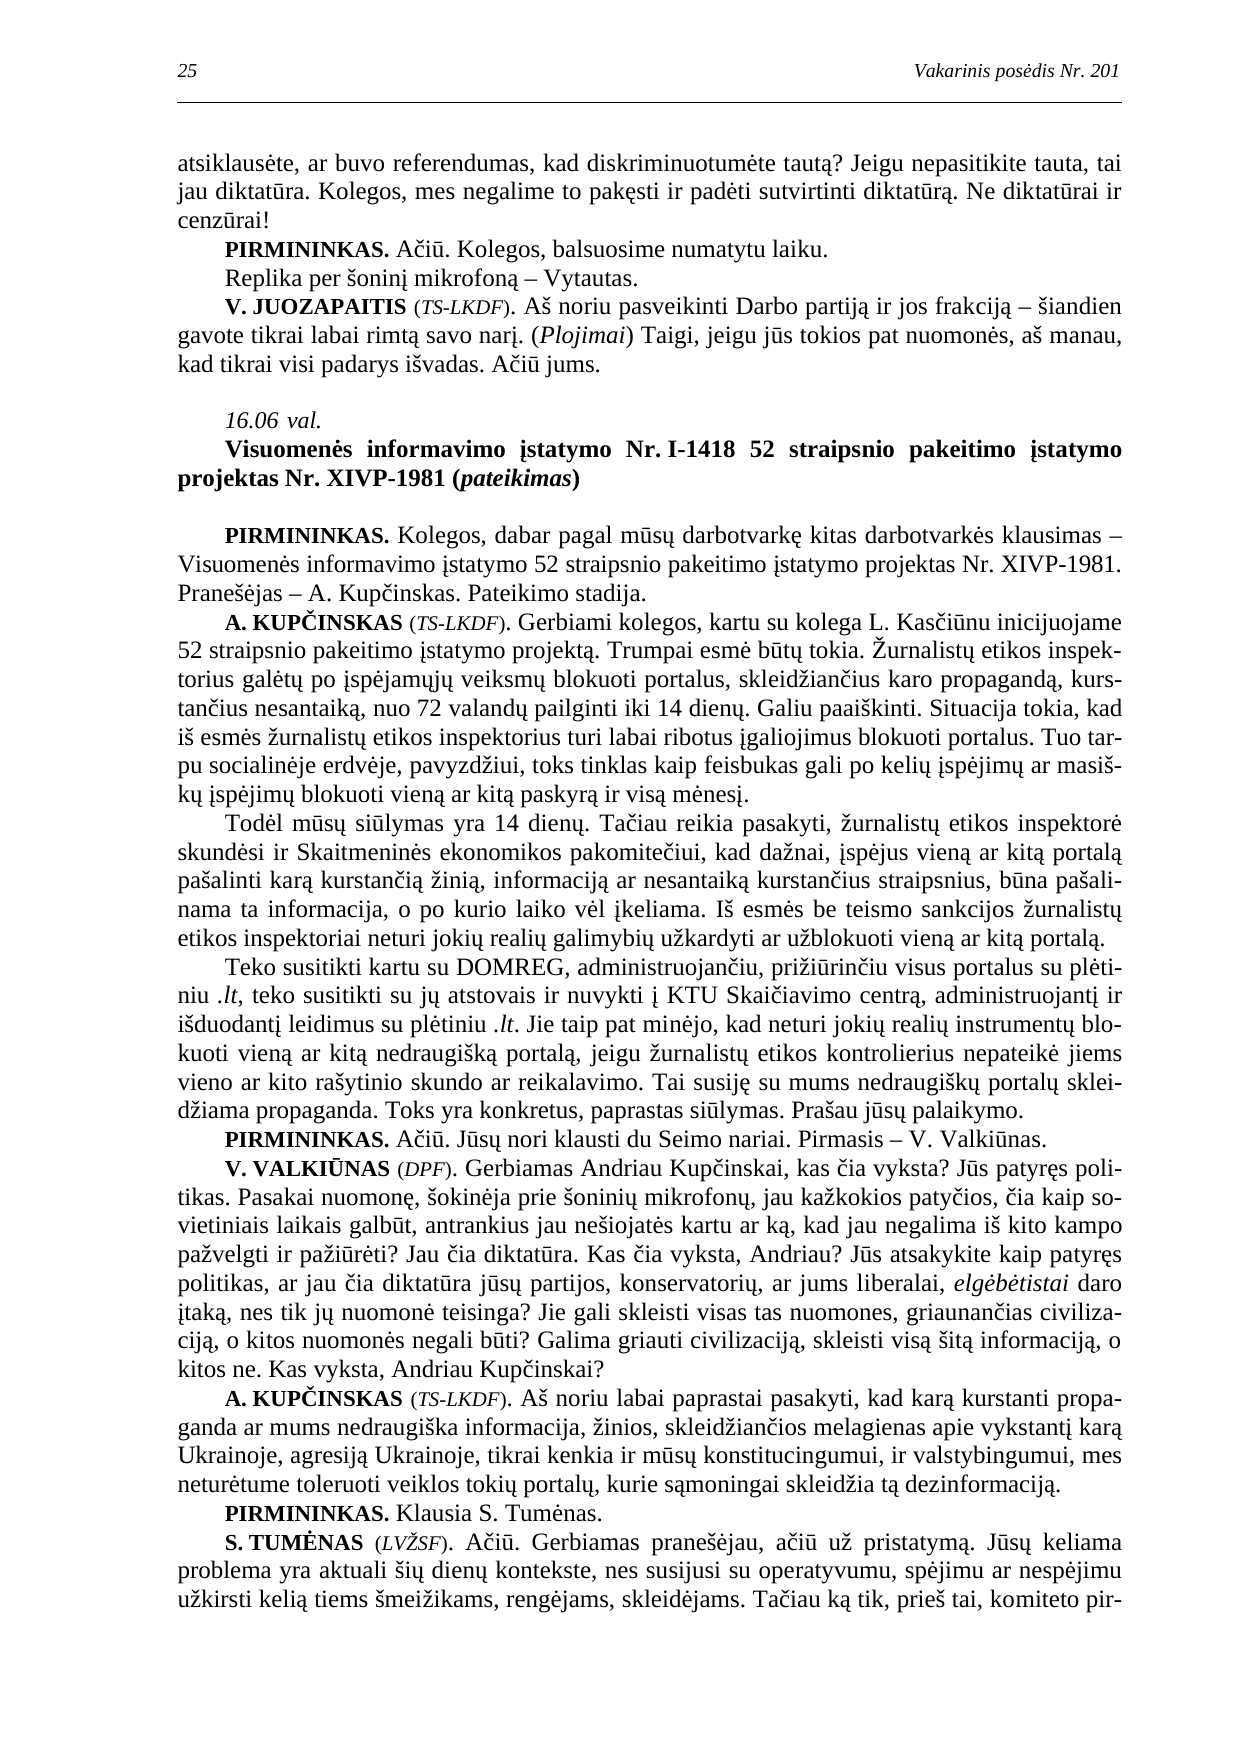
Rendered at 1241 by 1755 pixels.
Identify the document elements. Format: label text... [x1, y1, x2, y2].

text Re­pli­ka per šo­ni­nį mik­ro­fo­ną – Vy­tau­tas. [177, 263, 1122, 291]
text PIRMININKAS. Ko­le­gos, da­bar pa­gal mū­sų dar­bo­tvarkę ki­tas dar­bo­tvarkės klau­si­mas – Vi­suo­me­nės in­for­ma­vi­mo įsta­ty­mo 52 straips­nio pa­kei­ti­mo įsta­ty­mo pro­jek­tas Nr. XIVP-1981. Pra­ne­šė­jas – A. Kup­čins­kas. Pa­tei­ki­mo sta­di­ja. [177, 520, 1122, 607]
text 16.06 val. [224, 406, 1122, 434]
text To­dėl mū­sų siū­ly­mas yra 14 die­nų. Ta­čiau rei­kia pa­sa­ky­ti, žur­na­lis­tų eti­kos ins­pek­to­rė skun­dė­si ir Skait­me­ni­nės eko­no­mi­kos pa­ko­mi­te­čiui, kad daž­nai, įspė­jus vie­ną ar ki­tą por­ta­lą pa­ša­lin­ti ka­rą kurs­tan­čią ži­nią, in­for­ma­ci­ją ar ne­san­tai­ką kurs­tan­čius straips­nius, bū­na pa­ša­li­na­ma ta in­for­ma­ci­ja, o po ku­rio lai­ko vėl įke­lia­ma. Iš es­mės be teis­mo sank­ci­jos žur­na­lis­tų eti­kos ins­pek­to­riai ne­tu­ri jo­kių re­a­lių ga­li­my­bių už­kar­dy­ti ar už­blo­kuo­ti vie­ną ar ki­tą por­ta­lą. [177, 808, 1122, 952]
text S. TUMĖNAS (LVŽSF). Ačiū. Ger­bia­mas pra­ne­šė­jau, ačiū už pri­sta­ty­mą. Jū­sų ke­lia­ma pro­ble­ma yra ak­tu­a­li šių die­nų kon­teks­te, nes su­si­ju­si su ope­ra­ty­vu­mu, spė­ji­mu ar ne­spė­ji­mu už­kirs­ti ke­lią tiems šmei­ži­kams, ren­gė­jams, sklei­dė­jams. Ta­čiau ką tik, prieš tai, ko­mi­te­to pir­ [177, 1527, 1122, 1613]
text PIRMININKAS. Klau­sia S. Tu­mė­nas. [177, 1498, 1122, 1527]
text PIRMININKAS. Ačiū. Jū­sų no­ri klaus­ti du Sei­mo na­riai. Pir­ma­sis – V. Val­kiū­nas. [177, 1124, 1122, 1153]
text at­siklau­sė­te, ar bu­vo re­fe­ren­du­mas, kad dis­kri­mi­nuo­tu­mė­te tau­tą? Jei­gu ne­pa­si­ti­ki­te tau­ta, tai jau dik­ta­tū­ra. Ko­le­gos, mes ne­ga­li­me to pa­kęs­ti ir pa­dė­ti su­tvir­tin­ti dik­ta­tū­rą. Ne dik­ta­tū­rai ir cen­zū­rai! [177, 148, 1122, 234]
text Vi­suo­me­nės in­for­ma­vi­mo įsta­ty­mo Nr. I-1418 52 straips­nio pa­kei­ti­mo įsta­ty­mo projek­tas Nr. XIVP-1981 (pa­tei­ki­mas) [177, 434, 1122, 492]
text V. VALKIŪNAS (DPF). Ger­bia­mas An­driau Kup­čins­kai, kas čia vyks­ta? Jūs pa­ty­ręs po­li­ti­kas. Pa­sa­kai nuo­mo­nę, šo­ki­nė­ja prie šo­ni­nių mik­ro­fo­nų, jau kaž­ko­kios pa­ty­čios, čia kaip so­vie­ti­niais lai­kais gal­būt, ant­ran­kius jau ne­šio­ja­tės kar­tu ar ką, kad jau ne­ga­li­ma iš ki­to kam­po pa­žvelg­ti ir pa­žiū­rė­ti? Jau čia dik­ta­tū­ra. Kas čia vyks­ta, An­driau? Jūs at­sa­ky­ki­te kaip pa­ty­ręs po­li­ti­kas, ar jau čia dik­ta­tū­ra jū­sų par­ti­jos, kon­ser­va­to­rių, ar jums li­be­ra­lai, el­gė­bė­tis­tai da­ro įta­ką, nes tik jų nuo­mo­nė tei­sin­ga? Jie ga­li skleis­ti vi­sas tas nuo­mo­nes, griau­nan­čias ci­vi­li­za­ci­ją, o ki­tos nuo­mo­nės ne­ga­li bū­ti? Ga­li­ma griau­ti ci­vi­li­za­ci­ją, skleis­ti vi­są ši­tą in­for­ma­ci­ją, o ki­tos ne. Kas vyks­ta, An­driau Kup­čins­kai? [177, 1153, 1122, 1383]
text A. KUPČINSKAS (TS-LKDF). Aš no­riu la­bai pa­pras­tai pa­sa­ky­ti, kad ka­rą kurs­tan­ti pro­pa­gan­da ar mums ne­drau­giš­ka in­for­ma­ci­ja, ži­nios, sklei­džian­čios me­la­gie­nas apie vyks­tan­tį ka­rą Uk­rai­no­je, ag­re­si­ją Uk­rai­no­je, tik­rai ken­kia ir mū­sų kon­sti­tu­cin­gu­mui, ir vals­ty­bin­gu­mui, mes ne­tu­rė­tu­me to­le­ruo­ti veik­los to­kių por­ta­lų, ku­rie są­mo­nin­gai sklei­džia tą dez­in­for­ma­ci­ją. [177, 1383, 1122, 1498]
text A. KUPČINSKAS (TS-LKDF). Ger­bia­mi ko­le­gos, kar­tu su ko­le­ga L. Kas­čiū­nu ini­ci­juo­ja­me 52 straips­nio pa­kei­ti­mo įsta­ty­mo pro­jek­tą. Trum­pai es­mė bū­tų to­kia. Žur­na­lis­tų eti­kos ins­pek­to­rius ga­lė­tų po įspė­ja­mų­jų veiks­mų blo­kuo­ti por­ta­lus, sklei­džian­čius ka­ro pro­pa­gan­dą, kurs­tan­čius ne­san­tai­ką, nuo 72 va­lan­dų pail­gin­ti iki 14 die­nų. Ga­liu pa­aiš­kin­ti. Si­tu­a­ci­ja to­kia, kad iš es­mės žur­na­lis­tų eti­kos ins­pek­to­rius tu­ri la­bai ri­bo­tus įga­lio­ji­mus blo­kuo­ti por­ta­lus. Tuo tar­pu so­cia­li­nė­je erd­vė­je, pa­vyz­džiui, toks tin­klas kaip feis­bu­kas ga­li po ke­lių įspė­ji­mų ar ma­siš­kų įspė­ji­mų blo­kuo­ti vie­ną ar ki­tą pa­sky­rą ir vi­są mė­ne­sį. [177, 607, 1122, 808]
text V. JUOZAPAITIS (TS-LKDF). Aš no­riu pa­svei­kin­ti Dar­bo par­ti­ją ir jos frak­ci­ją – šian­dien ga­vo­te tik­rai la­bai rim­tą sa­vo na­rį. (Plo­ji­mai) Tai­gi, jei­gu jūs to­kios pat nuo­mo­nės, aš ma­nau, kad tik­rai vi­si pa­da­rys iš­va­das. Ačiū jums. [177, 291, 1122, 378]
text Te­ko su­si­tik­ti kar­tu su DOMREG, ad­mi­nist­ruo­jan­čiu, pri­žiū­rin­čiu vi­sus por­ta­lus su plė­ti­niu .lt, te­ko su­si­tik­ti su jų at­sto­vais ir nu­vyk­ti į KTU Skai­čia­vi­mo cen­trą, ad­mi­nist­ruo­jan­tį ir iš­duo­dan­tį lei­di­mus su plė­ti­niu .lt. Jie taip pat mi­nė­jo, kad ne­tu­ri jo­kių re­a­lių in­stru­men­tų blo­kuo­ti vie­ną ar ki­tą ne­drau­giš­ką por­ta­lą, jei­gu žur­na­lis­tų eti­kos kon­tro­lie­rius ne­pa­tei­kė jiems vie­no ar ki­to ra­šy­ti­nio skun­do ar rei­ka­la­vi­mo. Tai su­si­ję su mums ne­drau­giš­kų por­ta­lų sklei­džia­ma pro­pa­gan­da. Toks yra kon­kre­tus, pa­pras­tas siū­ly­mas. Pra­šau jū­sų pa­lai­ky­mo. [177, 952, 1122, 1124]
text PIRMININKAS. Ačiū. Ko­le­gos, bal­suo­si­me nu­ma­ty­tu lai­ku. [177, 234, 1122, 263]
